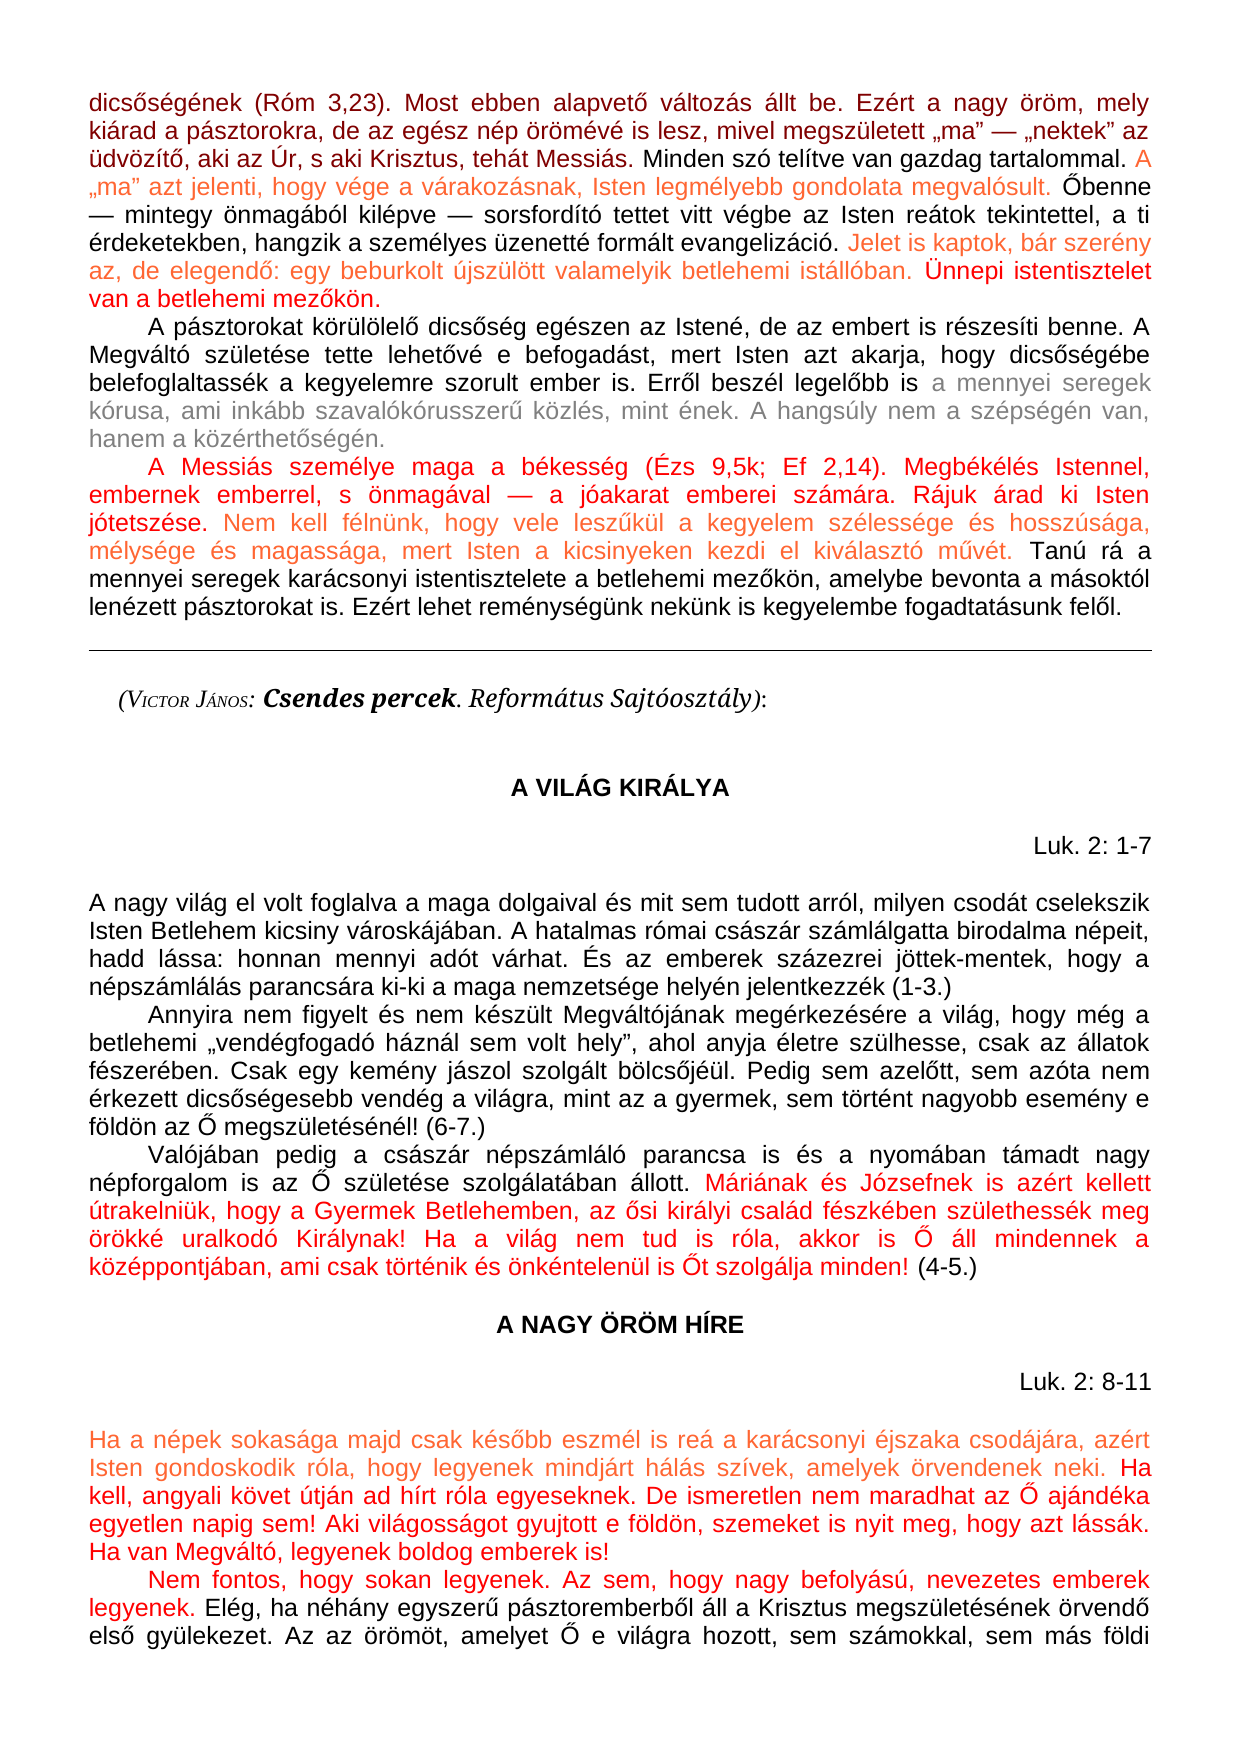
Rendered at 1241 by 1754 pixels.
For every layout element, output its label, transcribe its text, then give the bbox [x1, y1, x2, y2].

text Luk. 2: 1-7 [88, 831, 1152, 859]
text Ha a népek sokasága majd csak később eszmél is reá a karácsonyi éjszaka csodájára, azért Isten gondoskodik róla, hogy legyenek mindjárt hálás szívek, amelyek örvendenek neki. Ha kell, angyali követ útján ad hírt róla egyeseknek. De ismeretlen nem maradhat az Ő ajándéka egyetlen napig sem! Aki világosságot gyujtott e földön, szemeket is nyit meg, hogy azt lássák. Ha van Megváltó, legyenek boldog emberek is! [88, 1426, 1152, 1566]
text dicsőségének (Róm 3,23). Most ebben alapvető változás állt be. Ezért a nagy öröm, mely kiárad a pásztorokra, de az egész nép örömévé is lesz, mivel megszületett „ma” — „nektek” az üdvözítő, aki az Úr, s aki Krisztus, tehát Messiás. Minden szó telítve van gazdag tartalommal. A „ma” azt jelenti, hogy vége a várakozásnak, Isten legmélyebb gondolata megvalósult. Őbenne — mintegy önmagából kilépve — sorsfordító tettet vitt végbe az Isten reátok tekintettel, a ti érdeketekben, hangzik a személyes üzenetté formált evangelizáció. Jelet is kaptok, bár szerény az, de elegendő: egy beburkolt újszülött valamelyik betlehemi istállóban. Ünnepi istentisztelet van a betlehemi mezőkön. [88, 88, 1152, 313]
text A nagy világ el volt foglalva a maga dolgaival és mit sem tudott arról, milyen csodát cselekszik Isten Betlehem kicsiny városkájában. A hatalmas római császár számlálgatta birodalma népeit, hadd lássa: honnan mennyi adót várhat. És az emberek százezrei jöttek-mentek, hogy a népszámlálás parancsára ki-ki a maga nemzetsége helyén jelentkezzék (1-3.) [88, 889, 1152, 1001]
text Annyira nem figyelt és nem készült Megváltójának megérkezésére a világ, hogy még a betlehemi „vendégfogadó háznál sem volt hely”, ahol anyja életre szülhesse, csak az állatok fészerében. Csak egy kemény jászol szolgált bölcsőjéül. Pedig sem azelőtt, sem azóta nem érkezett dicsőségesebb vendég a világra, mint az a gyermek, sem történt nagyobb esemény e földön az Ő megszületésénél! (6-7.) [88, 1001, 1152, 1141]
text Luk. 2: 8-11 [88, 1368, 1152, 1396]
text A nagy öröm híre [88, 1311, 1152, 1339]
text A világ Királya [88, 774, 1152, 802]
text A pásztorokat körülölelő dicsőség egészen az Istené, de az embert is részesíti benne. A Megváltó születése tette lehetővé e befogadást, mert Isten azt akarja, hogy dicsőségébe belefoglaltassék a kegyelemre szorult ember is. Erről beszél legelőbb is a mennyei seregek kórusa, ami inkább szavalókórusszerű közlés, mint ének. A hangsúly nem a szépségén van, hanem a közérthetőségén. [88, 313, 1152, 453]
text Nem fontos, hogy sokan legyenek. Az sem, hogy nagy befolyású, nevezetes emberek legyenek. Elég, ha néhány egyszerű pásztoremberből áll a Krisztus megszületésének örvendő első gyülekezet. Az az örömöt, amelyet Ő e világra hozott, sem számokkal, sem más földi [88, 1566, 1152, 1650]
text A Messiás személye maga a békesség (Ézs 9,5k; Ef 2,14). Megbékélés Istennel, embernek emberrel, s önmagával — a jóakarat emberei számára. Rájuk árad ki Isten jótetszése. Nem kell félnünk, hogy vele leszűkül a kegyelem szélessége és hosszúsága, mélysége és magassága, mert Isten a kicsinyeken kezdi el kiválasztó művét. Tanú rá a mennyei seregek karácsonyi istentisztelete a betlehemi mezőkön, amelybe bevonta a másoktól lenézett pásztorokat is. Ezért lehet reménységünk nekünk is kegyelembe fogadtatásunk felől. [88, 453, 1152, 621]
text Valójában pedig a császár népszámláló parancsa is és a nyomában támadt nagy népforgalom is az Ő születése szolgálatában állott. Máriának és Józsefnek is azért kellett útrakelniük, hogy a Gyermek Betlehemben, az ősi királyi család fészkében születhessék meg örökké uralkodó Királynak! Ha a világ nem tud is róla, akkor is Ő áll mindennek a középpontjában, ami csak történik és önkéntelenül is Őt szolgálja minden! (4-5.) [88, 1141, 1152, 1281]
text (Victor János: Csendes percek. Református Sajtóosztály): [88, 651, 1152, 744]
